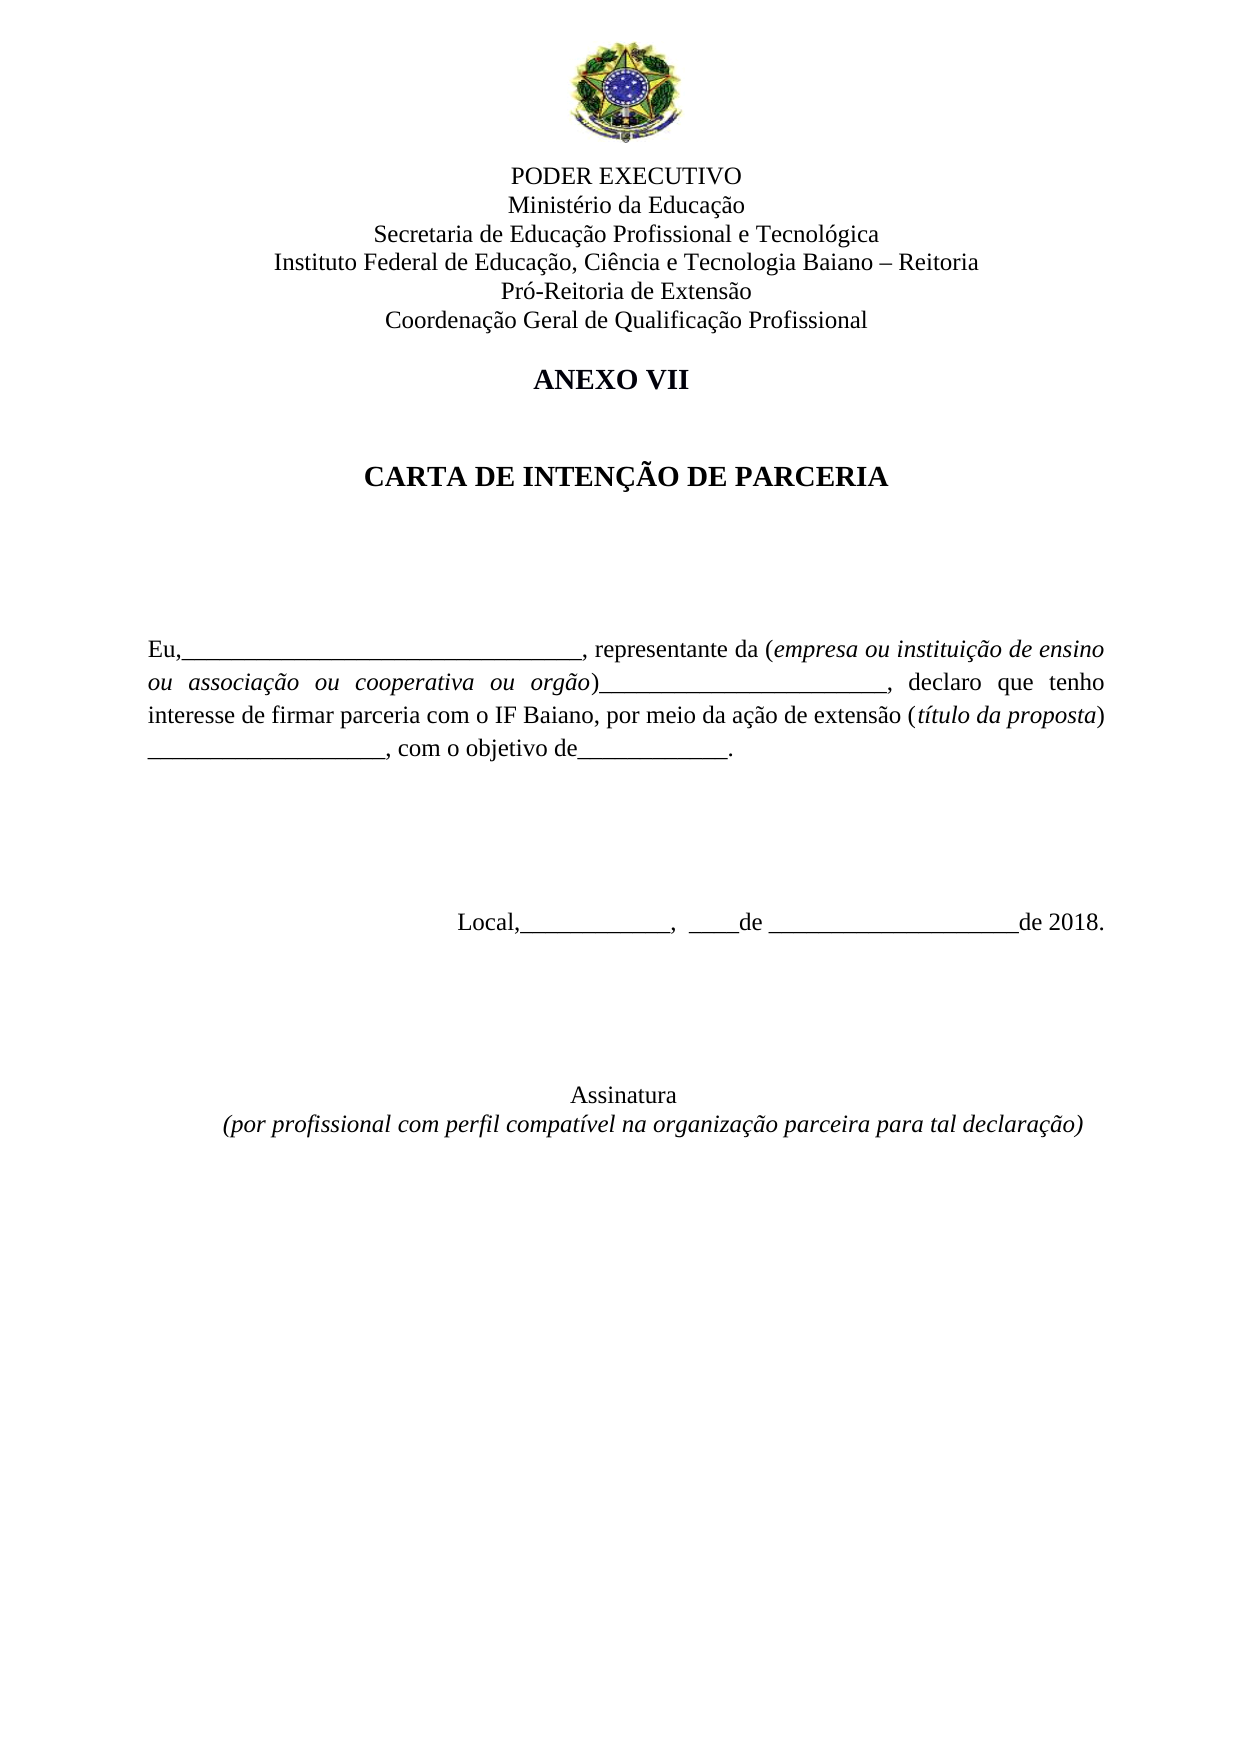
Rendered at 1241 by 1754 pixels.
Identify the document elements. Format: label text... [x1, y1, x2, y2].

text CARTA DE INTENÇÃO DE PARCERIA [148, 459, 1105, 492]
picture [567, 41, 685, 144]
text (por profissional com perfil compatível na organização parceira para tal declaração) [223, 1109, 1105, 1138]
text Assinatura [148, 1081, 1105, 1109]
text Local,____________, ____de ____________________de 2018. [148, 907, 1105, 936]
text ANEXO VII [148, 362, 1075, 396]
text Eu,________________________________, representante da (empresa ou instituição de ensino ou associação ou cooperativa ou orgão)_______________________, declaro que tenho interesse de firmar parceria com o IF Baiano, por meio da ação de extensão (título da proposta) ___________________, com o objetivo de____________. [148, 634, 1105, 762]
